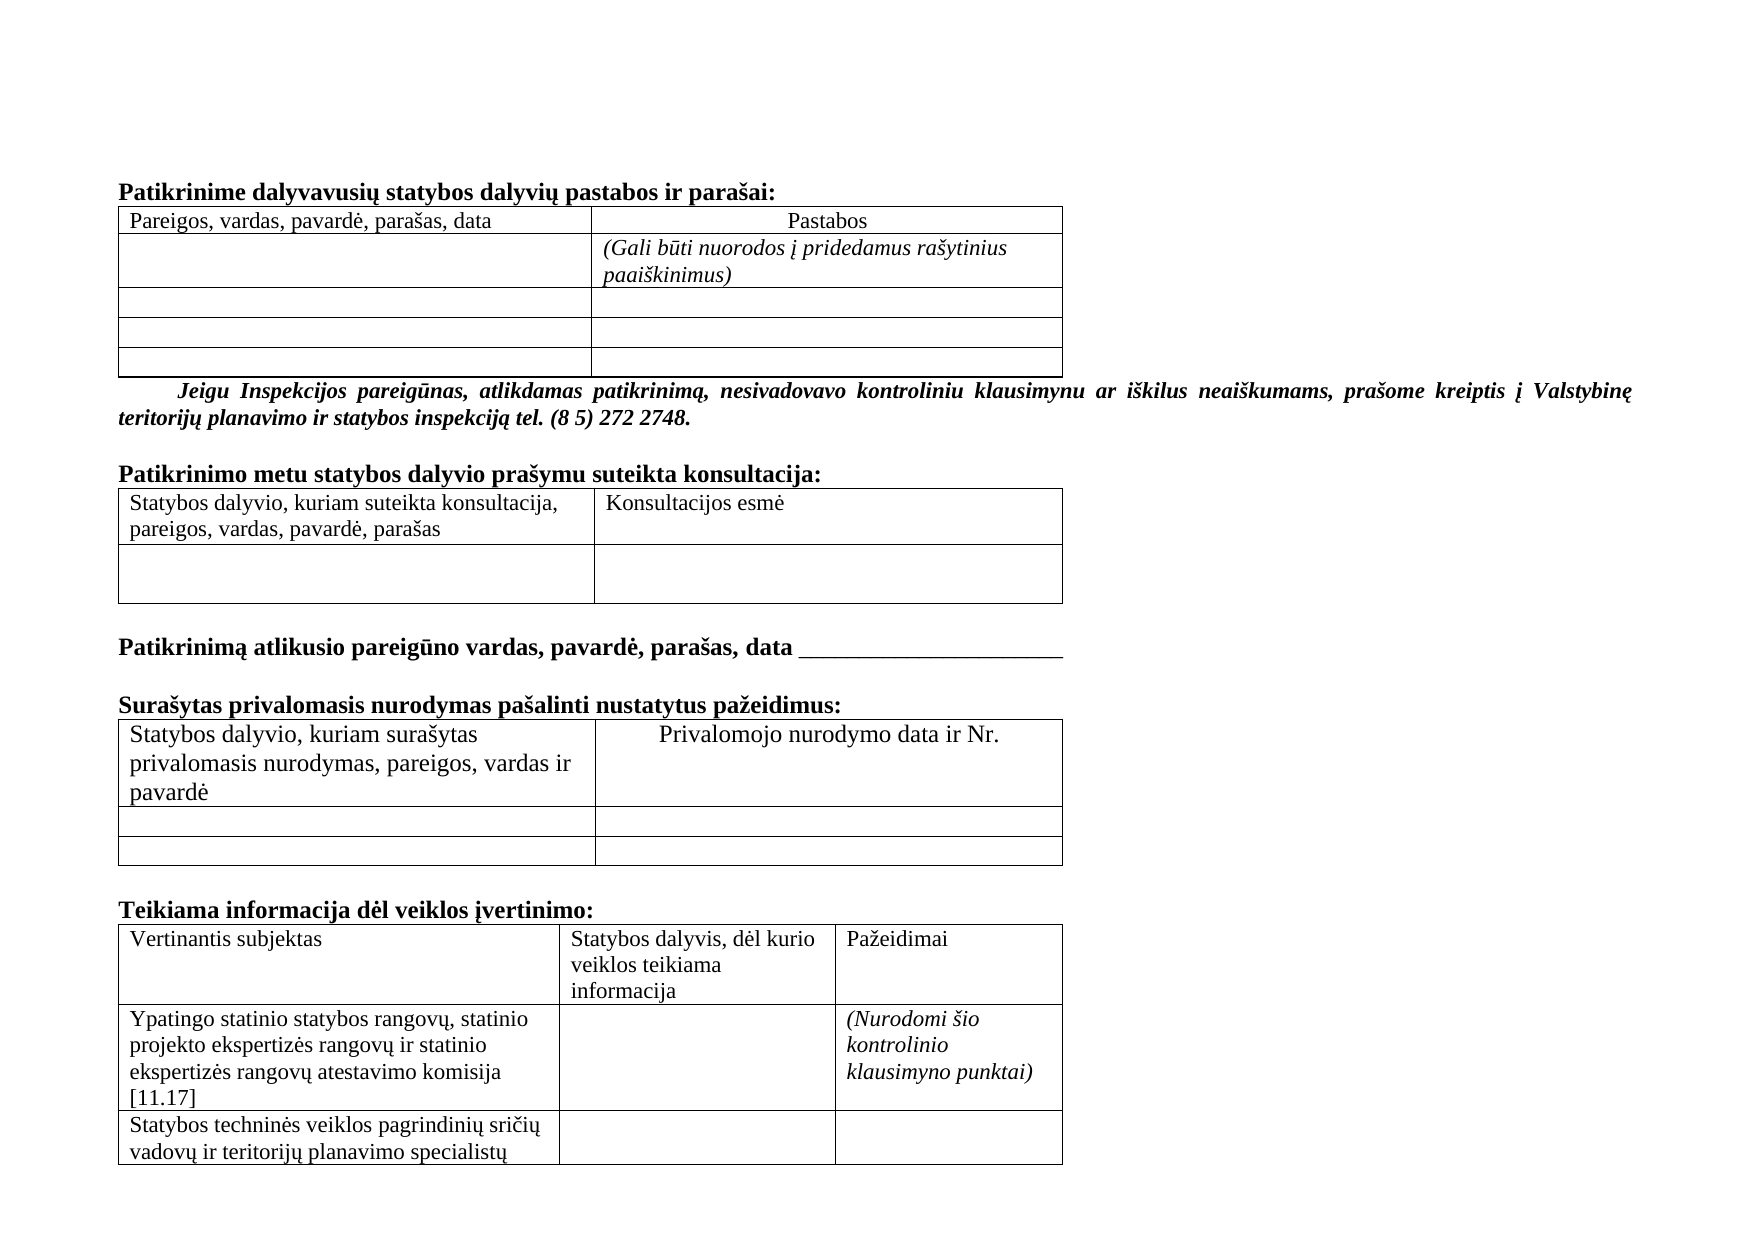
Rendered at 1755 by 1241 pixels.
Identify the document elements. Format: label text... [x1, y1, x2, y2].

table_cell (Gali būti nuorodos į pridedamus rašytinius paaiškinimus) [592, 234, 1062, 287]
text Patikrinimo metu statybos dalyvio prašymu suteikta konsultacija: [118, 459, 1636, 488]
text Surašytas privalomasis nurodymas pašalinti nustatytus pažeidimus: [118, 690, 1636, 718]
table_cell [596, 807, 1062, 836]
table_cell [119, 807, 595, 836]
text Patikrinimą atlikusio pareigūno vardas, pavardė, parašas, data [118, 632, 1636, 661]
text Jeigu Inspekcijos pareigūnas, atlikdamas patikrinimą, nesivadovavo kontroliniu klausimynu ar iškilus neaiškumams, prašome kreiptis į Valstybinę teritorijų planavimo ir statybos inspekciją tel. (8 5) 272 2748. [118, 377, 1636, 430]
table_header Pareigos, vardas, pavardė, parašas, data [119, 207, 591, 233]
table_cell [119, 545, 594, 602]
table_header Pastabos [592, 207, 1062, 233]
table_cell (Nurodomi šio kontrolinio klausimyno punktai) [836, 1005, 1062, 1110]
table_header Konsultacijos esmė [595, 489, 1062, 544]
table_header Privalomojo nurodymo data ir Nr. [596, 720, 1062, 806]
table_cell [119, 234, 591, 287]
table_cell Statybos techninės veiklos pagrindinių sričių vadovų ir teritorijų planavimo specialistų [119, 1111, 559, 1164]
table_cell [595, 545, 1062, 602]
table_cell Ypatingo statinio statybos rangovų, statinio projekto ekspertizės rangovų ir statinio ekspertizės rangovų atestavimo komisija [11.17] [119, 1005, 559, 1110]
table_header Statybos dalyvio, kuriam suteikta konsultacija, pareigos, vardas, pavardė, parašas [119, 489, 594, 544]
table_header Statybos dalyvio, kuriam surašytas privalomasis nurodymas, pareigos, vardas ir pavardė [119, 720, 595, 806]
table_cell [119, 288, 591, 317]
table_cell [596, 837, 1062, 865]
text Patikrinime dalyvavusių statybos dalyvių pastabos ir parašai: [118, 177, 1636, 206]
table_cell [836, 1111, 1062, 1164]
table_header Pažeidimai [836, 925, 1062, 1004]
table_cell [592, 288, 1062, 317]
table_cell [119, 348, 591, 376]
table_cell [592, 348, 1062, 376]
table_cell [560, 1005, 835, 1110]
table_header Statybos dalyvis, dėl kurio veiklos teikiama informacija [560, 925, 835, 1004]
text Teikiama informacija dėl veiklos įvertinimo: [118, 895, 1636, 924]
table_cell [119, 837, 595, 865]
table_cell [560, 1111, 835, 1164]
table_cell [592, 318, 1062, 347]
table_header Vertinantis subjektas [119, 925, 559, 1004]
table_cell [119, 318, 591, 347]
